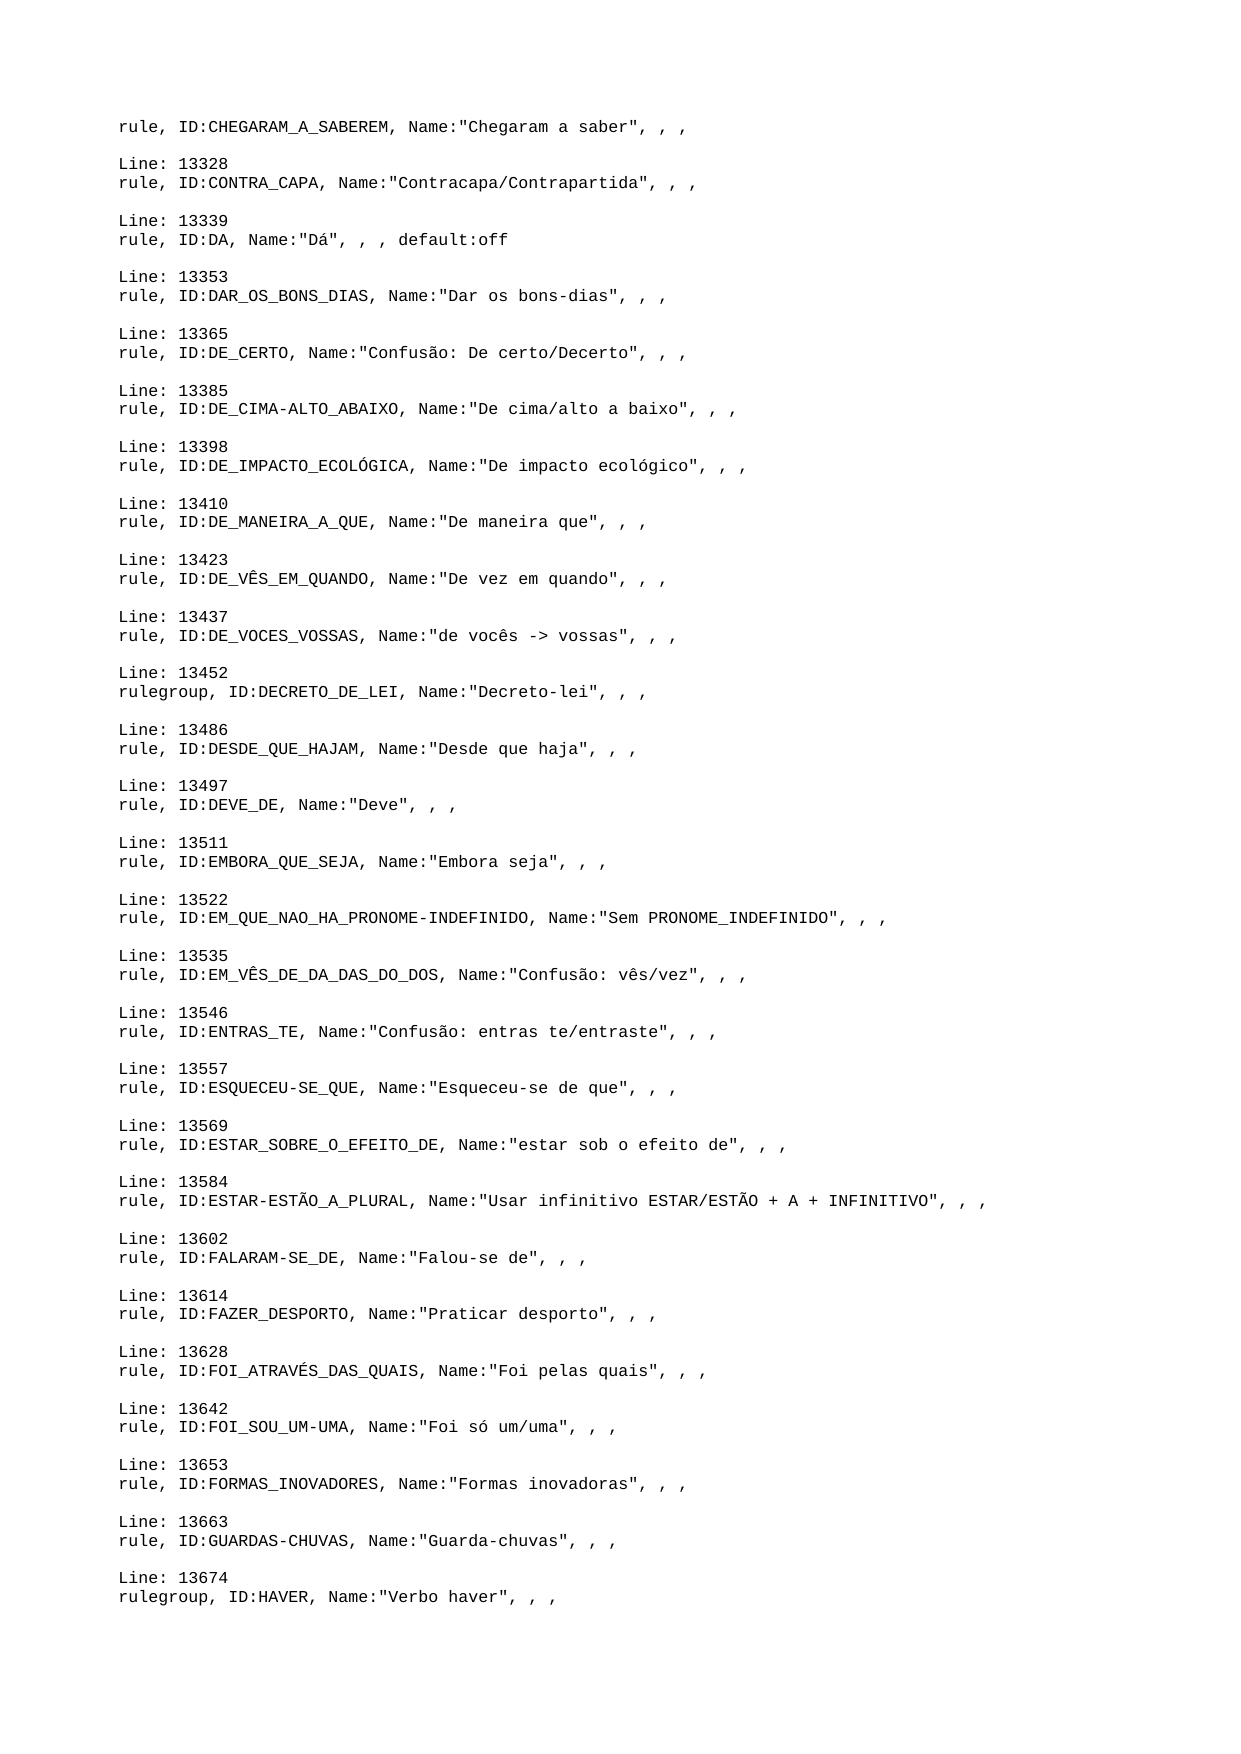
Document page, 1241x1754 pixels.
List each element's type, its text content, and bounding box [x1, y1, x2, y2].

text Line: 13486 [118, 721, 1122, 740]
text rule, ID:EM_VÊS_DE_DA_DAS_DO_DOS, Name:"Confusão: vês/vez", , , [118, 967, 1122, 985]
text rule, ID:ESQUECEU-SE_QUE, Name:"Esqueceu-se de que", , , [118, 1080, 1122, 1098]
text rulegroup, ID:DECRETO_DE_LEI, Name:"Decreto-lei", , , [118, 684, 1122, 703]
text rule, ID:DESDE_QUE_HAJAM, Name:"Desde que haja", , , [118, 740, 1122, 759]
text rule, ID:DE_VÊS_EM_QUANDO, Name:"De vez em quando", , , [118, 571, 1122, 589]
text Line: 13602 [118, 1231, 1122, 1249]
text rule, ID:EM_QUE_NAO_HA_PRONOME-INDEFINIDO, Name:"Sem PRONOME_INDEFINIDO", , , [118, 910, 1122, 929]
text Line: 13511 [118, 834, 1122, 853]
text rule, ID:CONTRA_CAPA, Name:"Contracapa/Contrapartida", , , [118, 175, 1122, 193]
text Line: 13423 [118, 552, 1122, 571]
text rule, ID:DEVE_DE, Name:"Deve", , , [118, 797, 1122, 816]
text rule, ID:DE_CIMA-ALTO_ABAIXO, Name:"De cima/alto a baixo", , , [118, 401, 1122, 420]
text rule, ID:DA, Name:"Dá", , , default:off [118, 231, 1122, 250]
text rule, ID:DE_IMPACTO_ECOLÓGICA, Name:"De impacto ecológico", , , [118, 457, 1122, 476]
text Line: 13557 [118, 1061, 1122, 1080]
text rule, ID:FOI_ATRAVÉS_DAS_QUAIS, Name:"Foi pelas quais", , , [118, 1362, 1122, 1381]
text Line: 13410 [118, 495, 1122, 514]
text rule, ID:FAZER_DESPORTO, Name:"Praticar desporto", , , [118, 1306, 1122, 1325]
text rule, ID:DE_VOCES_VOSSAS, Name:"de vocês -> vossas", , , [118, 627, 1122, 646]
text Line: 13535 [118, 948, 1122, 967]
text rule, ID:FOI_SOU_UM-UMA, Name:"Foi só um/uma", , , [118, 1419, 1122, 1438]
text Line: 13628 [118, 1344, 1122, 1362]
text Line: 13584 [118, 1174, 1122, 1193]
text Line: 13365 [118, 326, 1122, 344]
text rulegroup, ID:HAVER, Name:"Verbo haver", , , [118, 1589, 1122, 1608]
text rule, ID:ENTRAS_TE, Name:"Confusão: entras te/entraste", , , [118, 1023, 1122, 1042]
text rule, ID:GUARDAS-CHUVAS, Name:"Guarda-chuvas", , , [118, 1532, 1122, 1551]
text rule, ID:DAR_OS_BONS_DIAS, Name:"Dar os bons-dias", , , [118, 288, 1122, 307]
text Line: 13642 [118, 1400, 1122, 1419]
text Line: 13522 [118, 891, 1122, 910]
text Line: 13569 [118, 1117, 1122, 1136]
text rule, ID:DE_CERTO, Name:"Confusão: De certo/Decerto", , , [118, 344, 1122, 363]
text Line: 13328 [118, 156, 1122, 175]
text Line: 13653 [118, 1457, 1122, 1476]
text rule, ID:ESTAR-ESTÃO_A_PLURAL, Name:"Usar infinitivo ESTAR/ESTÃO + A + INFINITIVO", , , [118, 1193, 1122, 1212]
text Line: 13398 [118, 439, 1122, 457]
text rule, ID:CHEGARAM_A_SABEREM, Name:"Chegaram a saber", , , [118, 118, 1122, 137]
text Line: 13353 [118, 269, 1122, 288]
text Line: 13497 [118, 778, 1122, 797]
text Line: 13452 [118, 665, 1122, 684]
text Line: 13614 [118, 1287, 1122, 1306]
text Line: 13385 [118, 382, 1122, 401]
text rule, ID:EMBORA_QUE_SEJA, Name:"Embora seja", , , [118, 853, 1122, 872]
text Line: 13437 [118, 608, 1122, 627]
text Line: 13663 [118, 1513, 1122, 1532]
text rule, ID:DE_MANEIRA_A_QUE, Name:"De maneira que", , , [118, 514, 1122, 533]
text Line: 13674 [118, 1570, 1122, 1589]
text Line: 13546 [118, 1004, 1122, 1023]
text rule, ID:FORMAS_INOVADORES, Name:"Formas inovadoras", , , [118, 1476, 1122, 1494]
text rule, ID:FALARAM-SE_DE, Name:"Falou-se de", , , [118, 1249, 1122, 1268]
text Line: 13339 [118, 212, 1122, 231]
text rule, ID:ESTAR_SOBRE_O_EFEITO_DE, Name:"estar sob o efeito de", , , [118, 1136, 1122, 1155]
